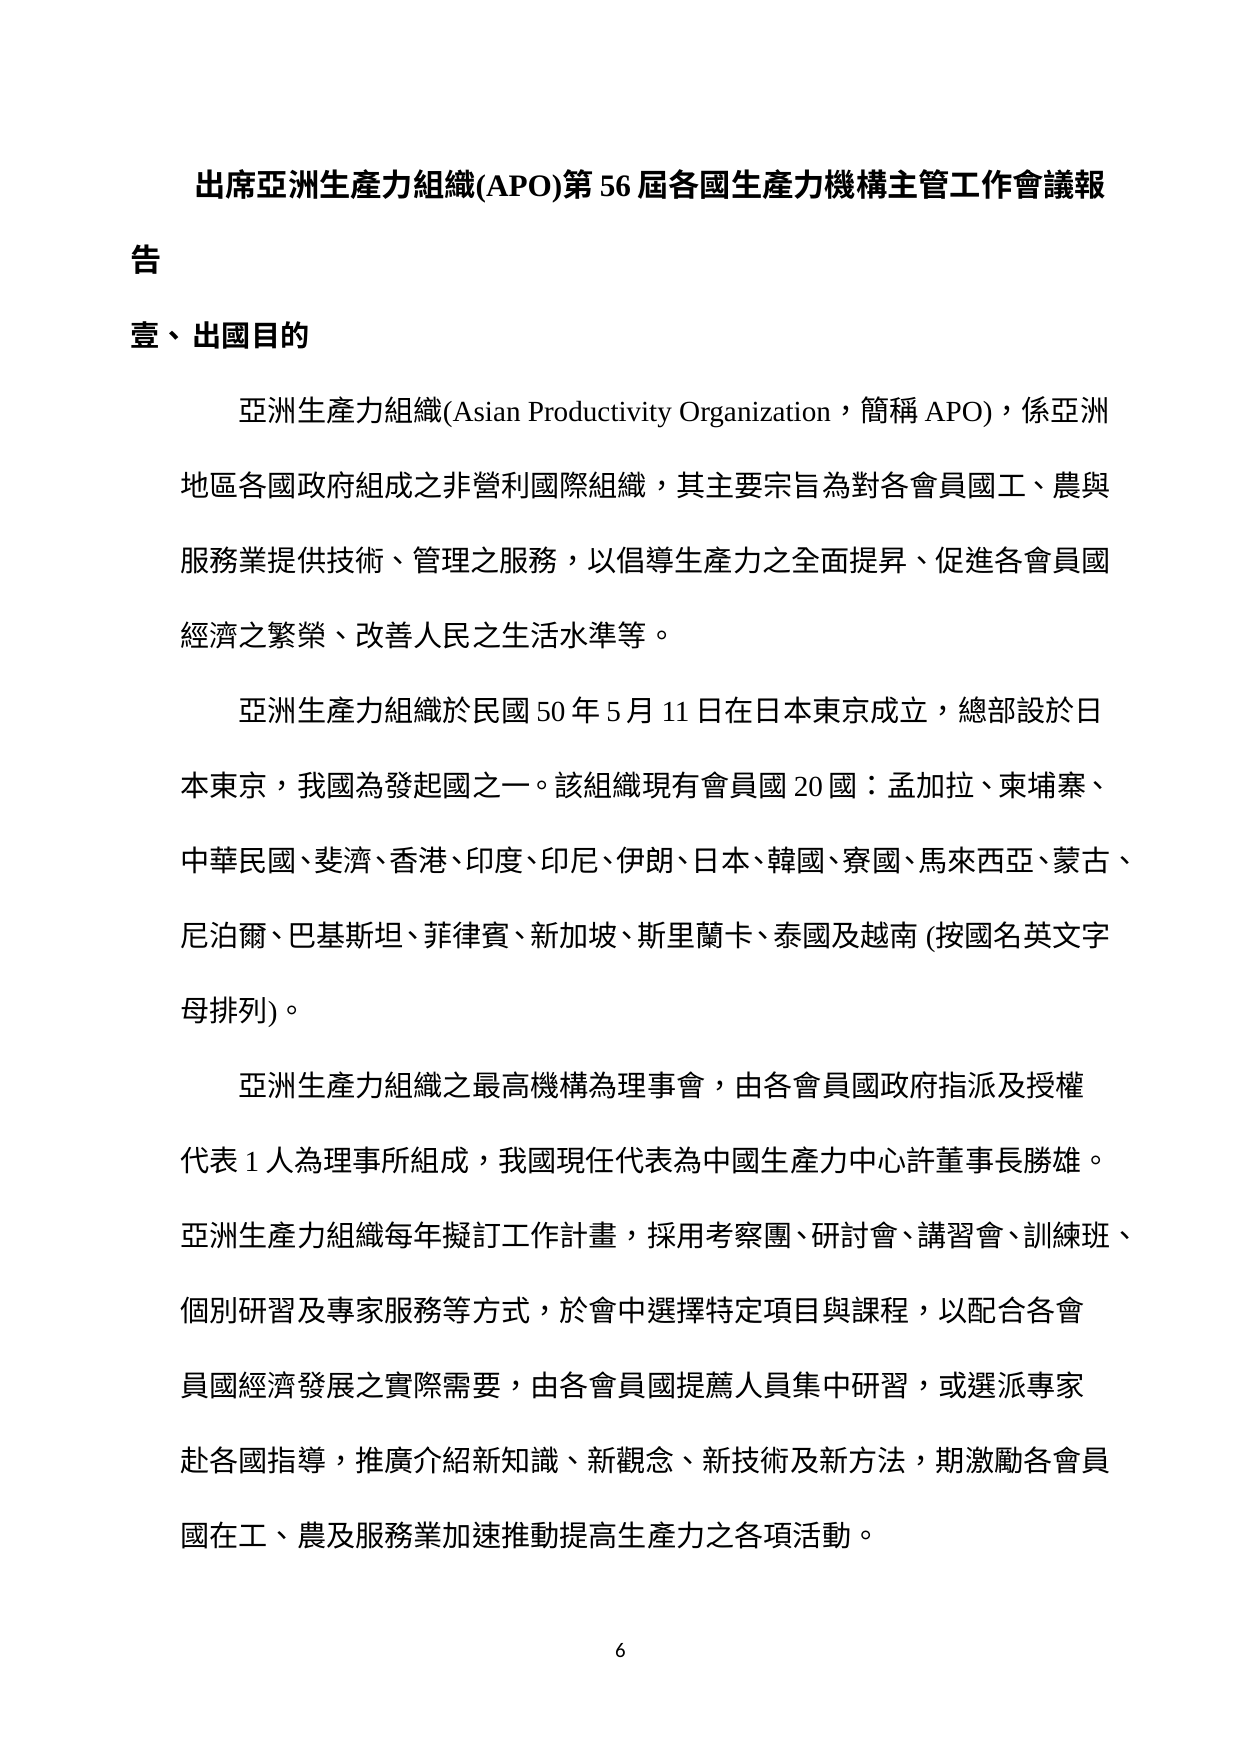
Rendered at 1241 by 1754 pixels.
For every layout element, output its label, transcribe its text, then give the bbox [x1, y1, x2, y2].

subtitle 出國目的 [130, 296, 1110, 371]
subtitle 出席亞洲生產力組織(APO)第56屆各國生產力機構主管工作會議報告 [130, 146, 1110, 296]
subtitle 亞洲生產力組織(Asian Productivity Organization，簡稱APO)，係亞洲地區各國政府組成之非營利國際組織，其主要宗旨為對各會員國工、農與服務業提供技術、管理之服務，以倡導生產力之全面提昇、促進各會員國經濟之繁榮、改善人民之生活水準等。 [180, 371, 1110, 671]
subtitle 亞洲生產力組織於民國50年5月11日在日本東京成立，總部設於日本東京，我國為發起國之一。該組織現有會員國20國：孟加拉、柬埔寨、中華民國、斐濟、香港、印度、印尼、伊朗、日本、韓國、寮國、馬來西亞、蒙古、尼泊爾、巴基斯坦、菲律賓、新加坡、斯里蘭卡、泰國及越南 (按國名英文字母排列)。 [180, 671, 1110, 1046]
subtitle 亞洲生產力組織之最高機構為理事會，由各會員國政府指派及授權代表1人為理事所組成，我國現任代表為中國生產力中心許董事長勝雄。亞洲生產力組織每年擬訂工作計畫，採用考察團、研討會、講習會、訓練班、個別研習及專家服務等方式，於會中選擇特定項目與課程，以配合各會員國經濟發展之實際需要，由各會員國提薦人員集中研習，或選派專家赴各國指導，推廣介紹新知識、新觀念、新技術及新方法，期激勵各會員國在工、農及服務業加速推動提高生產力之各項活動。 [180, 1046, 1110, 1571]
